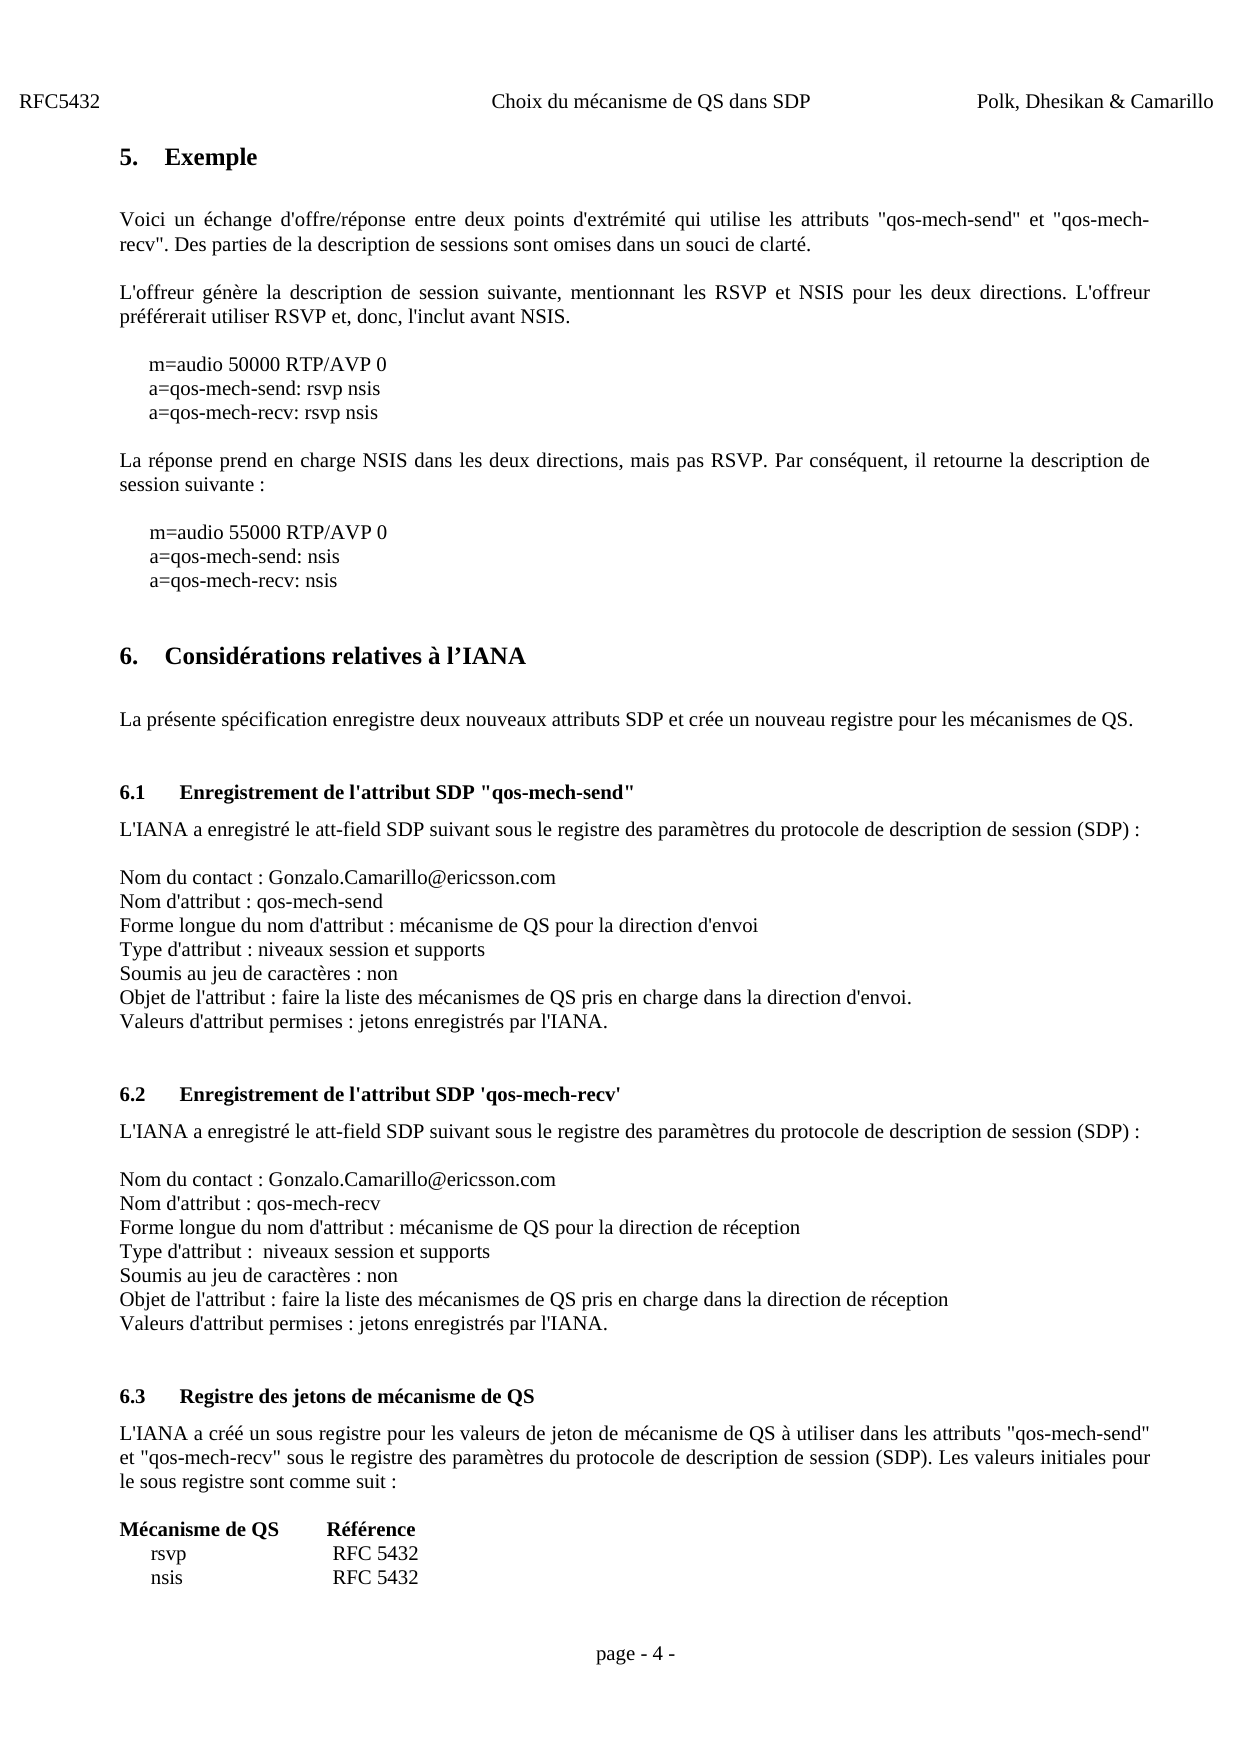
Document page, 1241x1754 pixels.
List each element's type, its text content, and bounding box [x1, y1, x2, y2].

text Nom du contact : Gonzalo.Camarillo@ericsson.com [119, 864, 1152, 889]
text a=qos-mech-send: rsvp nsis [149, 376, 1152, 400]
text Type d'attribut : niveaux session et supports [119, 1239, 1152, 1263]
text Nom d'attribut : qos-mech-send [119, 889, 1152, 913]
subtitle 6. Considérations relatives à l’IANA [119, 641, 1152, 670]
text m=audio 50000 RTP/AVP 0 [149, 352, 1152, 376]
text Voici un échange d'offre/réponse entre deux points d'extrémité qui utilise les attributs "qos-mech-send" et "qos-mech-recv". Des parties de la description de sessions sont omises dans un souci de clarté. [119, 207, 1152, 256]
text Forme longue du nom d'attribut : mécanisme de QS pour la direction d'envoi [119, 913, 1152, 937]
subtitle 6.1 Enregistrement de l'attribut SDP "qos-mech-send" [119, 780, 1152, 804]
text Objet de l'attribut : faire la liste des mécanismes de QS pris en charge dans la direction d'envoi. [119, 985, 1152, 1009]
text Soumis au jeu de caractères : non [119, 1263, 1152, 1287]
text Type d'attribut : niveaux session et supports [119, 937, 1152, 961]
text La présente spécification enregistre deux nouveaux attributs SDP et crée un nouveau registre pour les mécanismes de QS. [119, 707, 1152, 731]
text Objet de l'attribut : faire la liste des mécanismes de QS pris en charge dans la direction de réception [119, 1287, 1152, 1311]
subtitle 6.2 Enregistrement de l'attribut SDP 'qos-mech-recv' [119, 1082, 1152, 1106]
subtitle 5. Exemple [119, 142, 1152, 171]
text Soumis au jeu de caractères : non [119, 961, 1152, 985]
text a=qos-mech-recv: rsvp nsis [149, 400, 1152, 424]
text L'offreur génère la description de session suivante, mentionnant les RSVP et NSIS pour les deux directions. L'offreur préférerait utiliser RSVP et, donc, l'inclut avant NSIS. [119, 279, 1152, 328]
text Forme longue du nom d'attribut : mécanisme de QS pour la direction de réception [119, 1215, 1152, 1239]
text Valeurs d'attribut permises : jetons enregistrés par l'IANA. [119, 1009, 1152, 1033]
text L'IANA a enregistré le att-field SDP suivant sous le registre des paramètres du protocole de description de session (SDP) : [119, 1119, 1152, 1143]
text L'IANA a enregistré le att-field SDP suivant sous le registre des paramètres du protocole de description de session (SDP) : [119, 816, 1152, 841]
subtitle 6.3 Registre des jetons de mécanisme de QS [119, 1384, 1152, 1408]
text nsis RFC 5432 [119, 1565, 1152, 1589]
text Valeurs d'attribut permises : jetons enregistrés par l'IANA. [119, 1311, 1152, 1335]
text rsvp RFC 5432 [119, 1541, 1152, 1565]
text Mécanisme de QS Référence [119, 1517, 1152, 1541]
text La réponse prend en charge NSIS dans les deux directions, mais pas RSVP. Par conséquent, il retourne la description de session suivante : [119, 448, 1152, 496]
text a=qos-mech-send: nsis [149, 544, 1152, 568]
text a=qos-mech-recv: nsis [149, 568, 1152, 592]
text Nom d'attribut : qos-mech-recv [119, 1191, 1152, 1215]
text L'IANA a créé un sous registre pour les valeurs de jeton de mécanisme de QS à utiliser dans les attributs "qos-mech-send" et "qos-mech-recv" sous le registre des paramètres du protocole de description de session (SDP). Les valeurs initiales pour le sous registre sont comme suit : [119, 1421, 1152, 1493]
text m=audio 55000 RTP/AVP 0 [149, 520, 1152, 544]
text Nom du contact : Gonzalo.Camarillo@ericsson.com [119, 1167, 1152, 1191]
